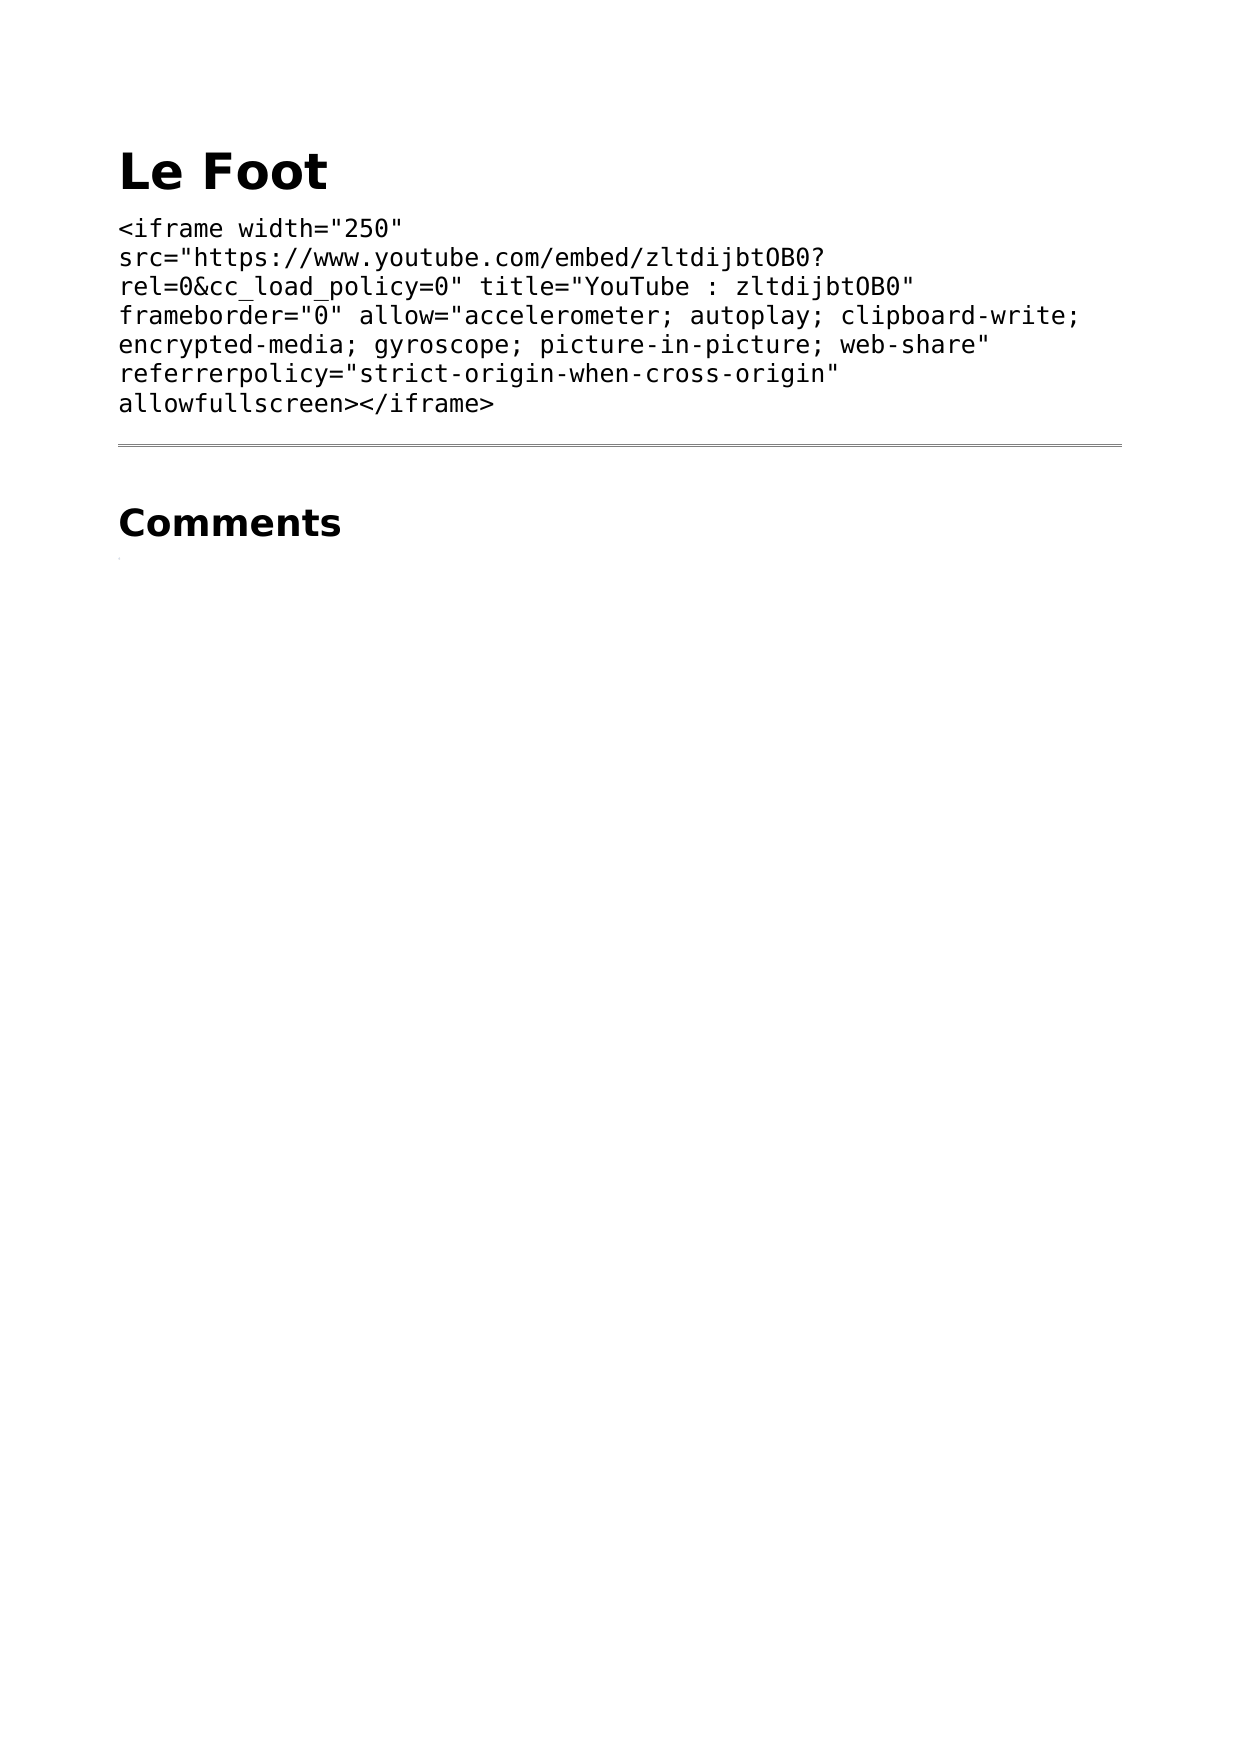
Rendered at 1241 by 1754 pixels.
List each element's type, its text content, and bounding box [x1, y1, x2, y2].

subtitle Comments [118, 501, 1122, 545]
subtitle Le Foot [118, 143, 1122, 201]
text <iframe width="250" src="https://www.youtube.com/embed/zltdijbtOB0?rel=0&cc_load_policy=0" title="YouTube : zltdijbtOB0" frameborder="0" allow="accelerometer; autoplay; clipboard-write; encrypted-media; gyroscope; picture-in-picture; web-share" referrerpolicy="strict-origin-when-cross-origin" allowfullscreen></iframe> [118, 214, 1122, 418]
